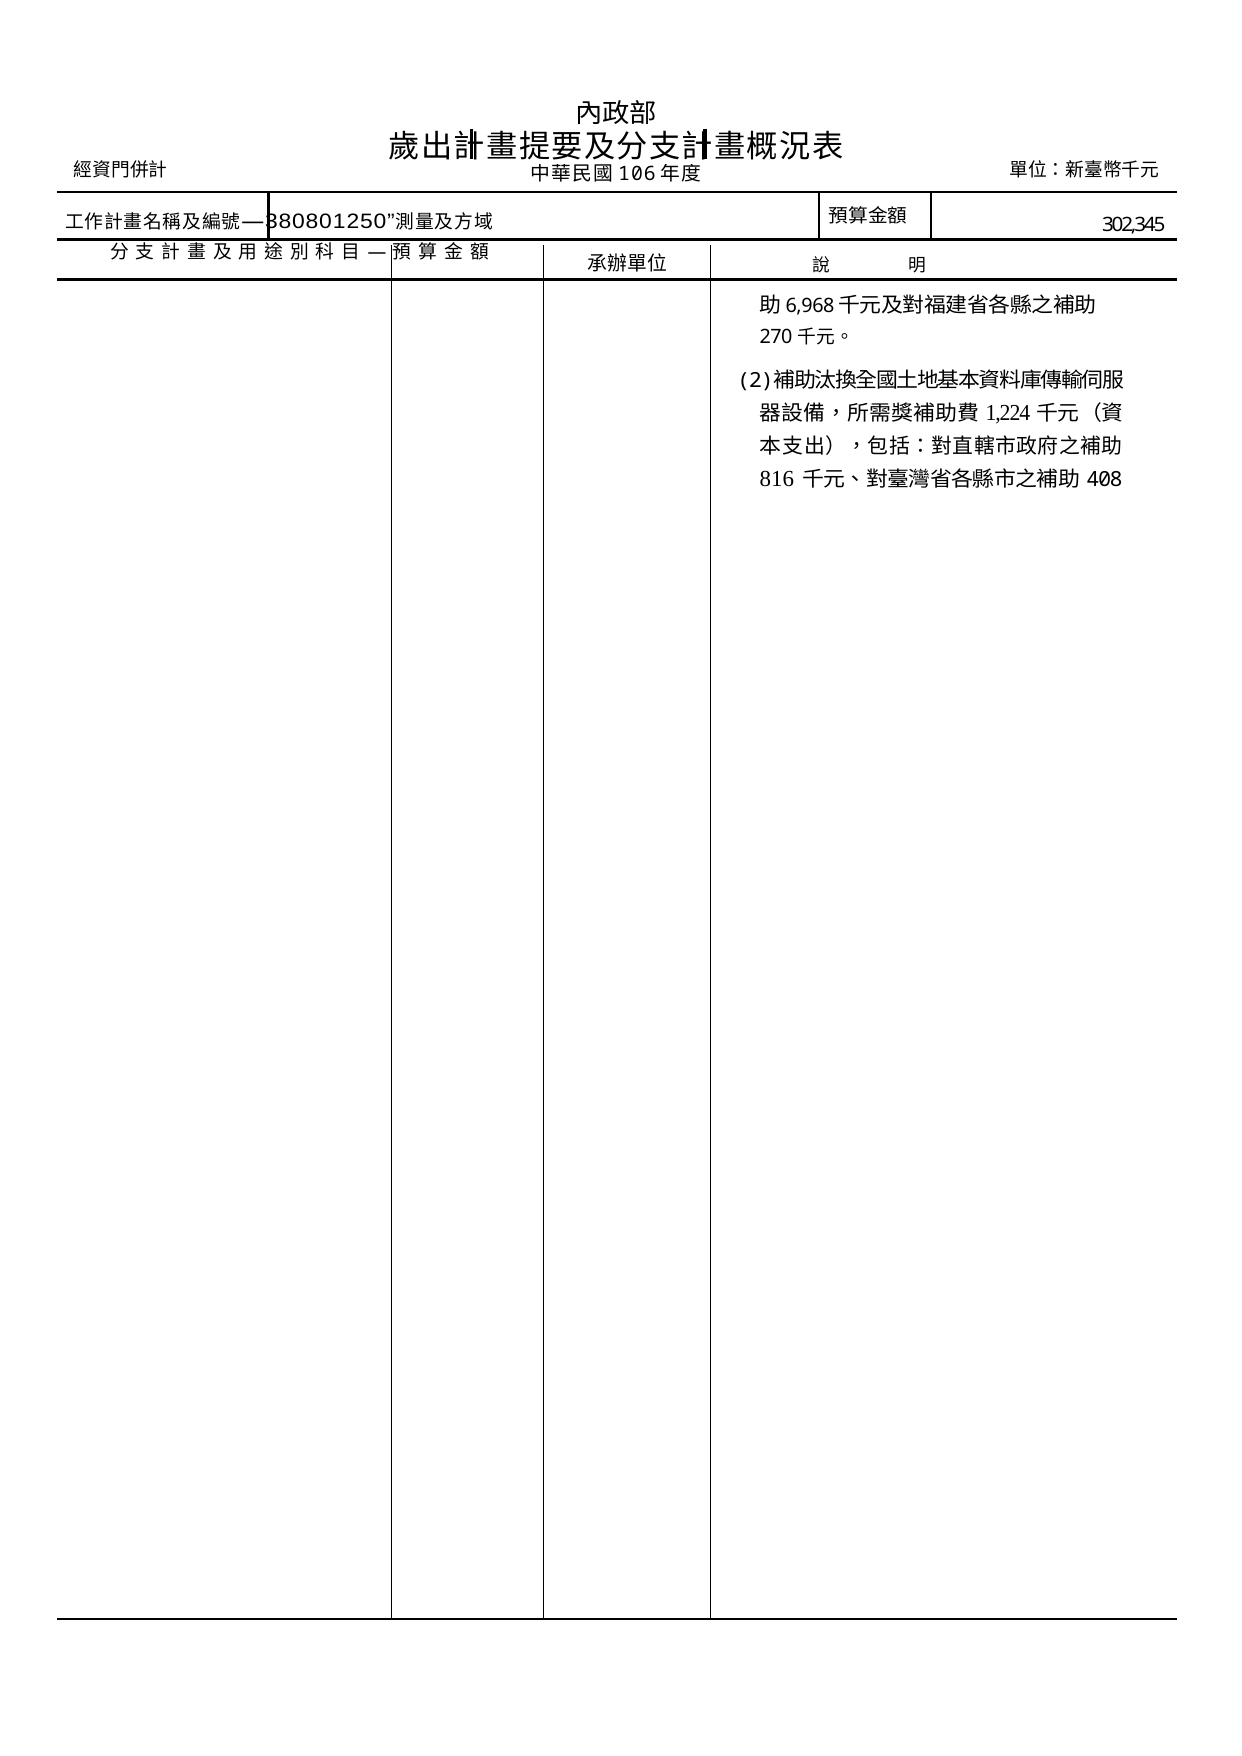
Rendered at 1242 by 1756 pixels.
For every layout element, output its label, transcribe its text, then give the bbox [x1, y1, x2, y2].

text 說明 [812, 252, 1176, 276]
text 中華民國106年度 [384, 164, 847, 183]
text 內政部 [384, 97, 847, 128]
text 302,345 [1102, 212, 1176, 234]
text 工作計畫名稱及編號―380801250”測量及方域分支計畫及用途別科目―預算金額 [65, 206, 267, 238]
text (2)補助汰換全國土地基本資料庫傳輸伺服器設備，所需獎補助費1,224千元（資本支出），包括：對直轄市政府之補助816 千元、對臺灣省各縣市之補助408千元。 [737, 362, 1124, 491]
text 承辦單位 [588, 251, 669, 275]
text 工作計畫名稱及編號―380801250”測量及方域分支計畫及用途別科目―預算金額 [65, 241, 505, 264]
text 歲出計畫提要及分支計畫概況表 [384, 128, 847, 164]
text 經資門併計 [57, 157, 167, 181]
text 預算金額 [829, 204, 909, 227]
text 助6,968千元及對福建省各縣之補助270 千元。 [759, 287, 1124, 350]
text 工作計畫名稱及編號―380801250”測量及方域分支計畫及用途別科目―預算金額 [270, 206, 505, 238]
text 單位：新臺幣千元 [1009, 157, 1176, 181]
